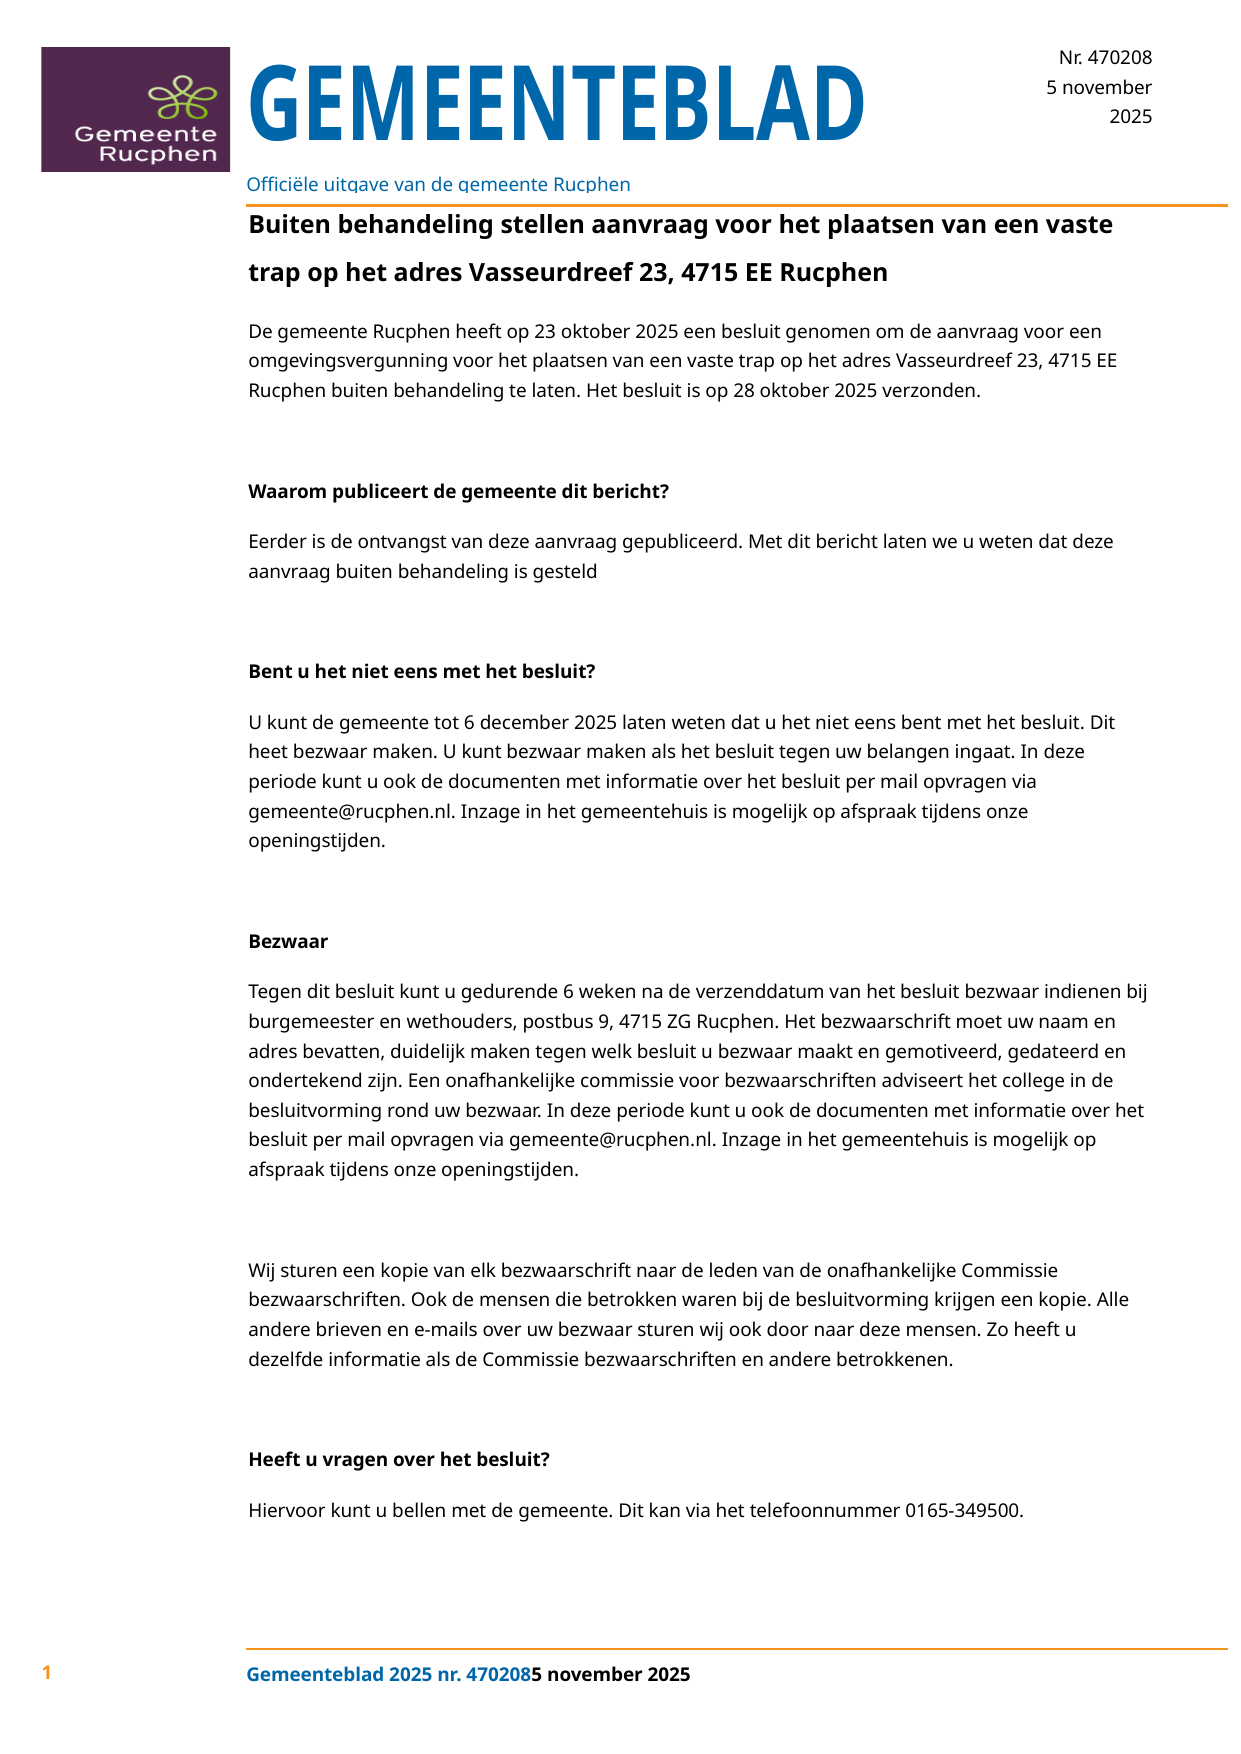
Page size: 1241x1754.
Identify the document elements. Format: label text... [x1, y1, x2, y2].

text Hiervoor kunt u bellen met de gemeente. Dit kan via het telefoonnummer 0165-349500. [248, 1497, 1152, 1523]
text Bent u het niet eens met het besluit? [248, 659, 1152, 684]
text De gemeente Rucphen heeft op 23 oktober 2025 een besluit genomen om de aanvraag voor een omgevingsvergunning voor het plaatsen van een vaste trap op het adres Vasseurdreef 23, 4715 EE Rucphen buiten behandeling te laten. Het besluit is op 28 oktober 2025 verzonden. [248, 318, 1152, 403]
text Buiten behandeling stellen aanvraag voor het plaatsen van een vaste trap op het adres Vasseurdreef 23, 4715 EE Rucphen [248, 207, 1152, 288]
text Tegen dit besluit kunt u gedurende 6 weken na de verzenddatum van het besluit bezwaar indienen bij burgemeester en wethouders, postbus 9, 4715 ZG Rucphen. Het bezwaarschrift moet uw naam en adres bevatten, duidelijk maken tegen welk besluit u bezwaar maakt en gemotiveerd, gedateerd en ondertekend zijn. Een onafhankelijke commissie voor bezwaarschriften adviseert het college in de besluitvorming rond uw bezwaar. In deze periode kunt u ook de documenten met informatie over het besluit per mail opvragen via gemeente@rucphen.nl. Inzage in het gemeentehuis is mogelijk op afspraak tijdens onze openingstijden. [248, 979, 1152, 1182]
text U kunt de gemeente tot 6 december 2025 laten weten dat u het niet eens bent met het besluit. Dit heet bezwaar maken. U kunt bezwaar maken als het besluit tegen uw belangen ingaat. In deze periode kunt u ook de documenten met informatie over het besluit per mail opvragen via gemeente@rucphen.nl. Inzage in het gemeentehuis is mogelijk op afspraak tijdens onze openingstijden. [248, 709, 1152, 853]
picture [41, 47, 231, 172]
text Wij sturen een kopie van elk bezwaarschrift naar de leden van de onafhankelijke Commissie bezwaarschriften. Ook de mensen die betrokken waren bij de besluitvorming krijgen een kopie. Alle andere brieven en e-mails over uw bezwaar sturen wij ook door naar deze mensen. Zo heeft u dezelfde informatie als de Commissie bezwaarschriften en andere betrokkenen. [248, 1257, 1152, 1372]
text Eerder is de ontvangst van deze aanvraag gepubliceerd. Met dit bericht laten we u weten dat deze aanvraag buiten behandeling is gesteld [248, 528, 1152, 584]
text Waarom publiceert de gemeente dit bericht? [248, 478, 1152, 504]
text Bezwaar [248, 928, 1152, 954]
text Heeft u vragen over het besluit? [248, 1447, 1152, 1472]
